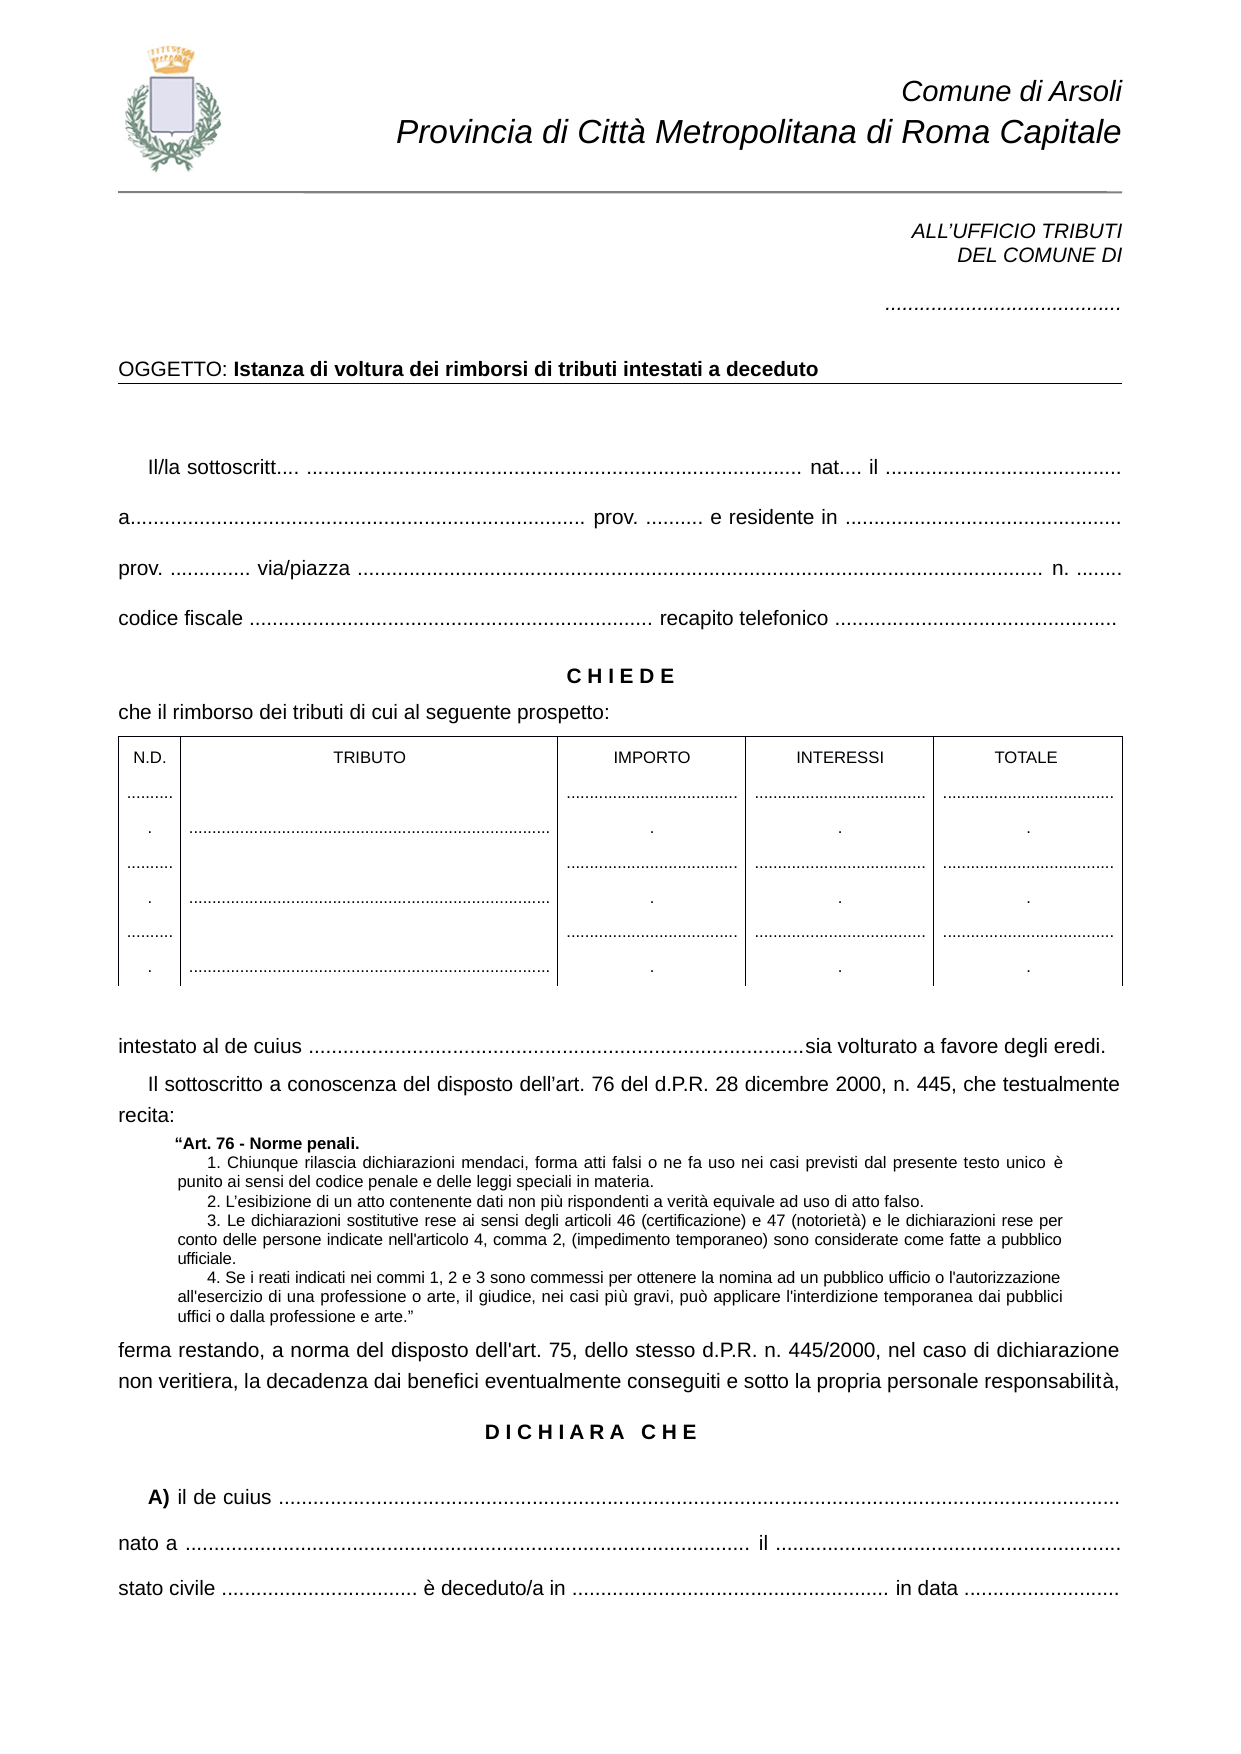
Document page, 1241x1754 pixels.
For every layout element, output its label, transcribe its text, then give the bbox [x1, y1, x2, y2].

text ferma restando, a norma del disposto dell'art. 75, dello stesso d.P.R. n. 445/2000, nel caso di dichiarazione non veritiera, la decadenza dai benefici eventualmente conseguiti e sotto la propria personale responsabilità, [118, 1332, 1122, 1395]
text 2. L’esibizione di un atto contenente dati non più rispondenti a verità equivale ad uso di atto falso. [177, 1191, 1063, 1211]
text intestato al de cuius ......................................................................................sia volturato a favore degli eredi. [118, 1022, 1122, 1060]
text Il sottoscritto a conoscenza del disposto dell’art. 76 del d.P.R. 28 dicembre 2000, n. 445, che testualmente recita: [118, 1072, 1122, 1127]
table_cell ...................................... [746, 778, 933, 847]
text ......................................... [118, 279, 1122, 318]
text “Art. 76 - Norme penali. [174, 1134, 1122, 1153]
picture [122, 43, 224, 175]
text 1. Chiunque rilascia dichiarazioni mendaci, forma atti falsi o ne fa uso nei casi previsti dal presente testo unico è punito ai sensi del codice penale e delle leggi speciali in materia. [177, 1153, 1063, 1191]
table_cell ...................................... [558, 778, 745, 847]
table_header TRIBUTO [181, 737, 557, 777]
text C H I E D E [118, 664, 1122, 688]
table_cell .............................................................................. [181, 847, 557, 916]
table_cell .............................................................................. [181, 916, 557, 986]
text DEL COMUNE DI [118, 243, 1122, 267]
table_header IMPORTO [558, 737, 745, 777]
table_cell ........... [119, 778, 180, 847]
list il de cuius .................................................................................................................................................. nato a .................................................................................................. il ............................................................ stato civile .................................. è deceduto/a in ....................................................... in data ........................... [118, 1473, 1122, 1603]
table_cell ........... [119, 847, 180, 916]
text 3. Le dichiarazioni sostitutive rese ai sensi degli articoli 46 (certificazione) e 47 (notorietà) e le dichiarazioni rese per conto delle persone indicate nell'articolo 4, comma 2, (impedimento temporaneo) sono considerate come fatte a pubblico ufficiale. [177, 1211, 1063, 1268]
table_header TOTALE [934, 737, 1122, 777]
table_cell ...................................... [558, 916, 745, 986]
table_cell .............................................................................. [181, 778, 557, 847]
text che il rimborso dei tributi di cui al seguente prospetto: [118, 700, 1122, 724]
text Il/la sottoscritt.... ...................................................................................... nat.... il ......................................... a............................................................................... prov. .......... e residente in ................................................ prov. .............. via/piazza ....................................................................................................................... n. ........ codice fiscale ...................................................................... recapito telefonico ................................................. [118, 443, 1122, 632]
text OGGETTO: Istanza di voltura dei rimborsi di tributi intestati a deceduto [118, 357, 1122, 383]
table_cell ...................................... [934, 778, 1122, 847]
table_cell ...................................... [746, 847, 933, 916]
table_cell ...................................... [934, 916, 1122, 986]
text D I C H I A R A C H E [118, 1420, 1063, 1444]
table_cell ...................................... [558, 847, 745, 916]
table_cell ...................................... [934, 847, 1122, 916]
text ALL’UFFICIO TRIBUTI [118, 219, 1122, 243]
text 4. Se i reati indicati nei commi 1, 2 e 3 sono commessi per ottenere la nomina ad un pubblico ufficio o l'autorizzazione all'esercizio di una professione o arte, il giudice, nei casi più gravi, può applicare l'interdizione temporanea dai pubblici uffici o dalla professione e arte.” [177, 1268, 1063, 1326]
table_header N.D. [119, 737, 180, 777]
table_cell ...................................... [746, 916, 933, 986]
table_header INTERESSI [746, 737, 933, 777]
table_cell ........... [119, 916, 180, 986]
